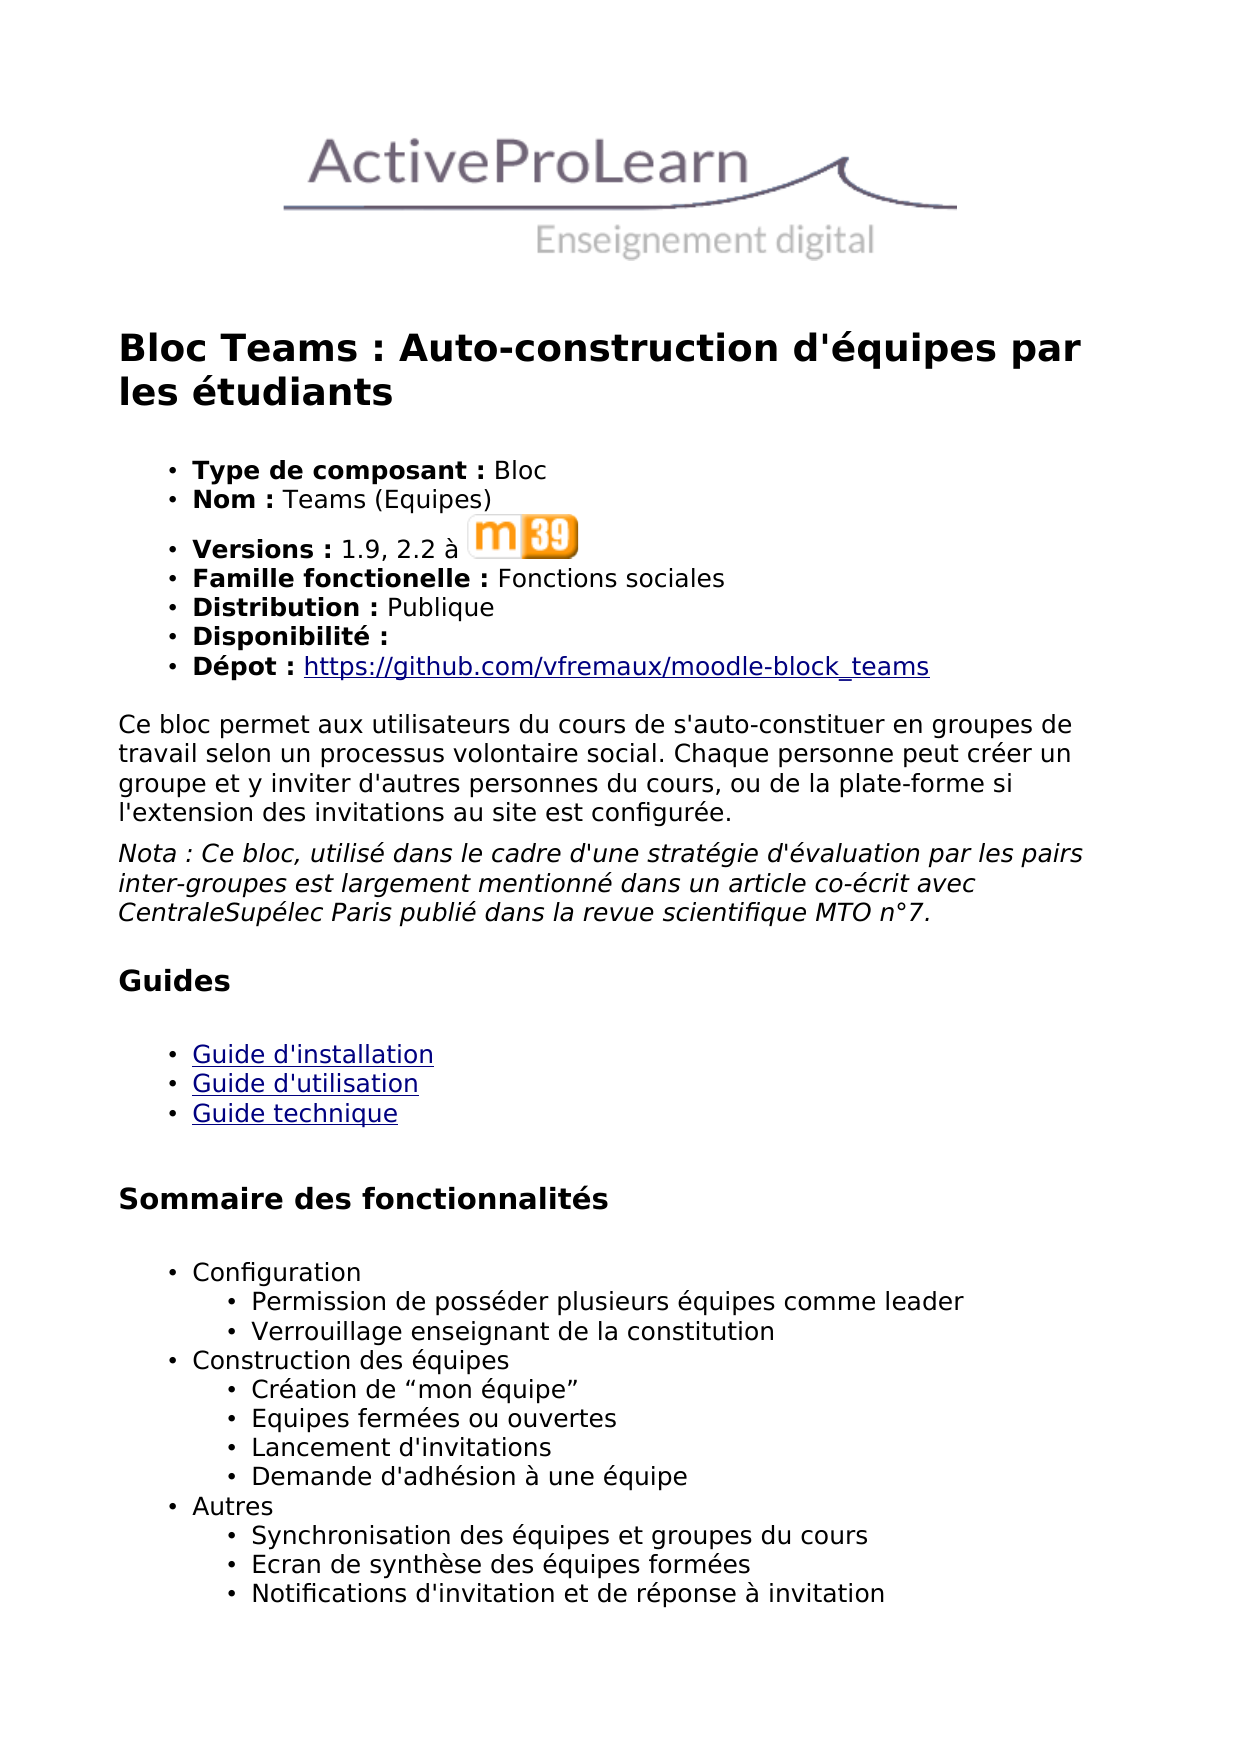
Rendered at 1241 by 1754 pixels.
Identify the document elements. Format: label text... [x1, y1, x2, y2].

list Configuration [177, 1258, 1122, 1288]
list Verrouillage enseignant de la constitution [236, 1317, 1122, 1346]
text Ce bloc permet aux utilisateurs du cours de s'auto-constituer en groupes de travail selon un processus volontaire social. Chaque personne peut créer un groupe et y inviter d'autres personnes du cours, ou de la plate-forme si l'extension des invitations au site est configurée. [118, 710, 1122, 827]
list Distribution : Publique [177, 593, 1122, 623]
list Construction des équipes [177, 1346, 1122, 1375]
text Nota : Ce bloc, utilisé dans le cadre d'une stratégie d'évaluation par les pairs inter-groupes est largement mentionné dans un article co-écrit avec CentraleSupélec Paris publié dans la revue scientifique MTO n°7. [118, 839, 1122, 927]
list Synchronisation des équipes et groupes du cours [236, 1521, 1122, 1550]
list Permission de posséder plusieurs équipes comme leader [236, 1288, 1122, 1317]
subtitle Sommaire des fonctionnalités [118, 1182, 1122, 1216]
list Lancement d'invitations [236, 1433, 1122, 1463]
subtitle Guides [118, 964, 1122, 998]
list Guide d'utilisation [177, 1070, 1122, 1099]
picture [283, 118, 957, 261]
list Equipes fermées ou ouvertes [236, 1404, 1122, 1433]
list Demande d'adhésion à une équipe [236, 1463, 1122, 1492]
list Ecran de synthèse des équipes formées [236, 1550, 1122, 1579]
list Notifications d'invitation et de réponse à invitation [236, 1579, 1122, 1608]
picture [467, 514, 579, 559]
list Guide d'installation [177, 1041, 1122, 1070]
subtitle Bloc Teams : Auto-construction d'équipes par les étudiants [118, 327, 1122, 414]
list Autres [177, 1492, 1122, 1521]
list Type de composant : Bloc [177, 456, 1122, 485]
list Disponibilité : [177, 623, 1122, 652]
list Dépot : https://github.com/vfremaux/moodle-block_teams [177, 652, 1122, 681]
list Création de “mon équipe” [236, 1375, 1122, 1404]
list Guide technique [177, 1099, 1122, 1128]
list Nom : Teams (Equipes) [177, 485, 1122, 514]
list Versions : 1.9, 2.2 à [177, 514, 1122, 564]
list Famille fonctionelle : Fonctions sociales [177, 564, 1122, 593]
